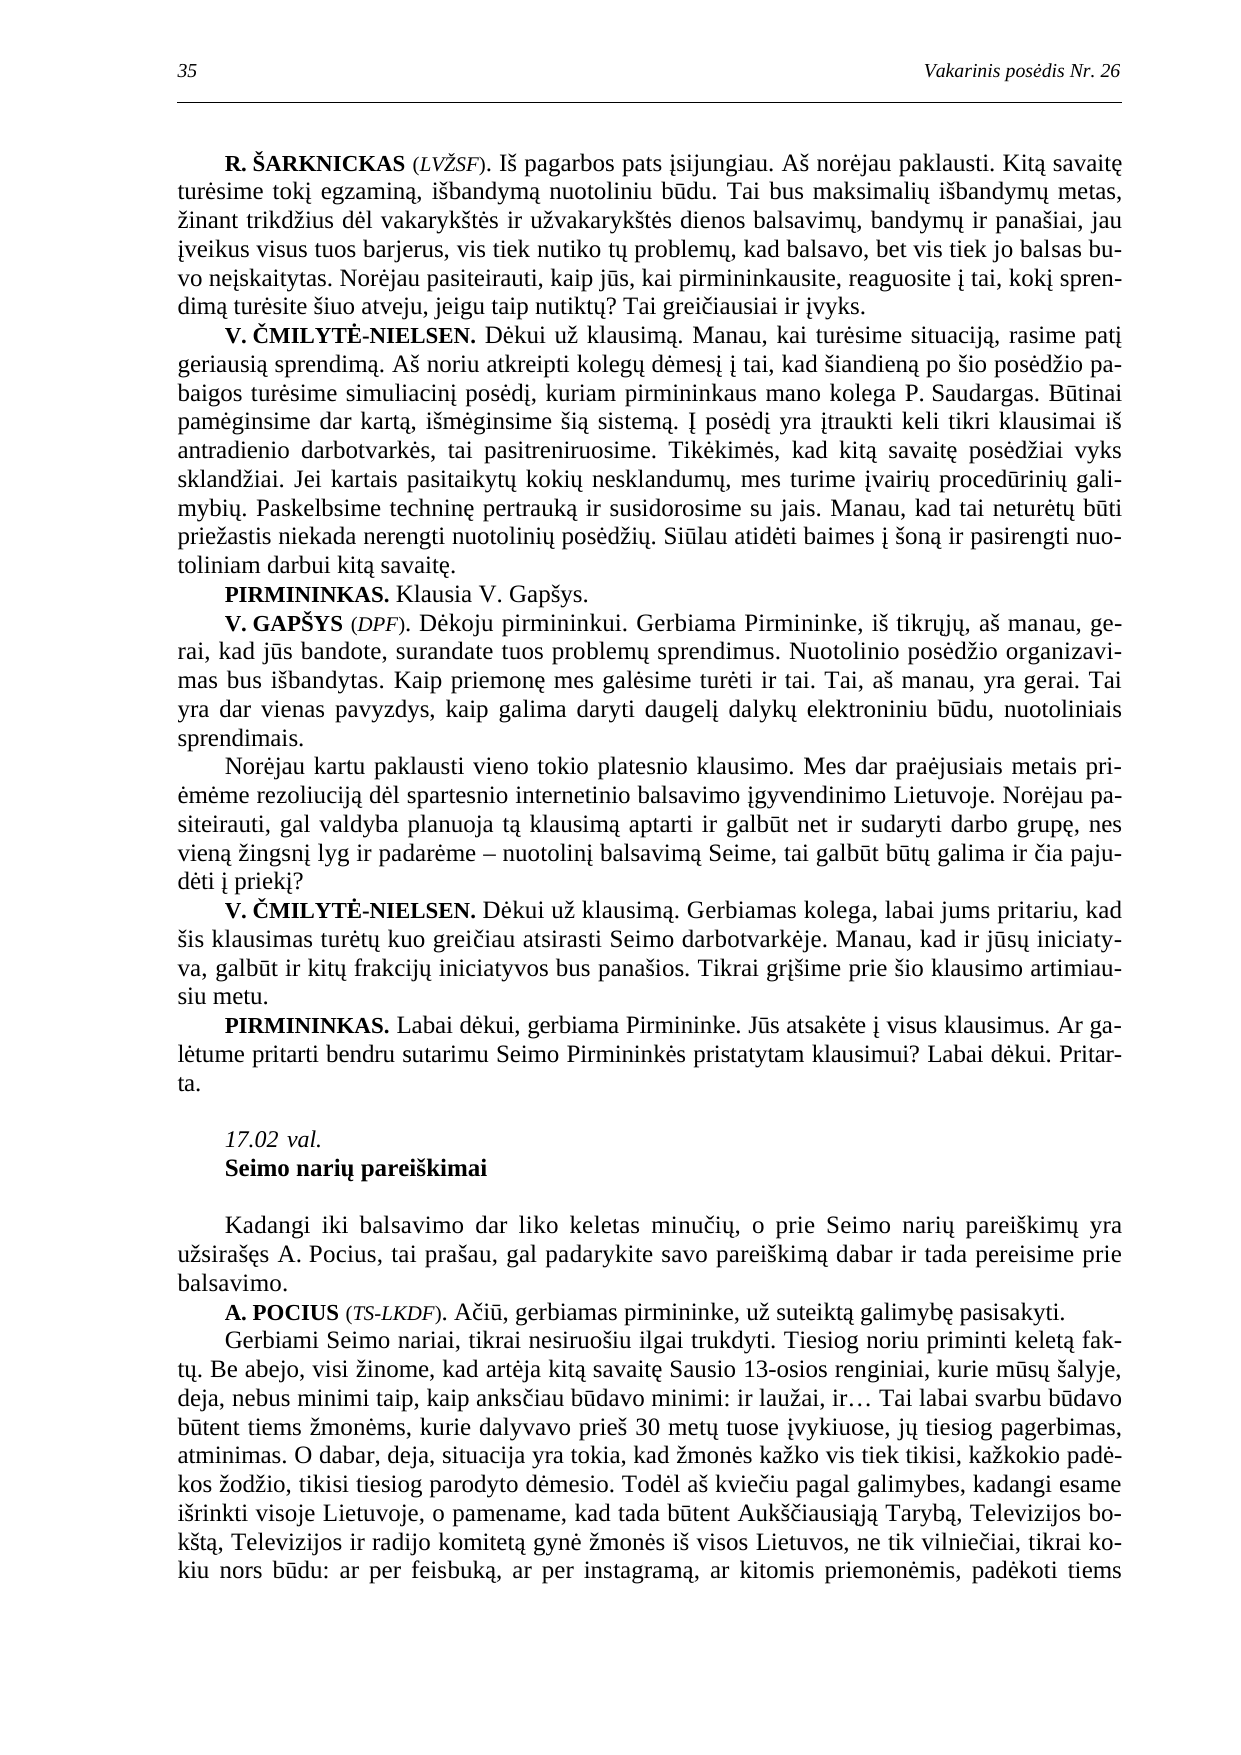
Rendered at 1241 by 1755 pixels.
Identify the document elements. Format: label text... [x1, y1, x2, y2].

text A. POCIUS (TS-LKDF). Ačiū, ger­bia­mas pir­mi­nin­ke, už su­teik­tą ga­li­my­bę pa­si­sa­ky­ti. [177, 1297, 1122, 1325]
text V. ČMILYTĖ-NIELSEN. Dė­kui už klau­si­mą. Ger­bia­mas ko­le­ga, la­bai jums pri­ta­riu, kad šis klau­si­mas tu­rė­tų kuo grei­čiau at­si­ras­ti Sei­mo dar­bo­tvarkėje. Ma­nau, kad ir jū­sų ini­cia­ty­va, gal­būt ir ki­tų frak­ci­jų ini­cia­ty­vos bus pa­na­šios. Tik­rai grį­ši­me prie šio klau­si­mo ar­ti­miau­siu me­tu. [177, 895, 1122, 1010]
text PIRMININKAS. La­bai dė­kui, ger­bia­ma Pir­mi­nin­ke. Jūs at­sa­kė­te į vi­sus klau­si­mus. Ar ga­lė­tu­me pri­tar­ti ben­dru su­ta­ri­mu Sei­mo Pir­mi­nin­kės pri­sta­ty­tam klau­si­mui? La­bai dė­kui. Pri­tar­ta. [177, 1010, 1122, 1096]
text Ka­dan­gi iki bal­sa­vi­mo dar li­ko ke­le­tas mi­nu­čių, o prie Sei­mo na­rių pa­reiš­ki­mų yra užsi­ra­šęs A. Po­cius, tai pra­šau, gal pa­da­ry­ki­te sa­vo pa­reiš­ki­mą da­bar ir ta­da per­ei­si­me prie bal­sa­vi­mo. [177, 1210, 1122, 1297]
text V. ČMILYTĖ-NIELSEN. Dė­kui už klau­si­mą. Ma­nau, kai tu­rė­si­me si­tu­a­ci­ją, ra­si­me pa­tį ge­riau­sią spren­di­mą. Aš no­riu at­kreip­ti ko­le­gų dė­me­sį į tai, kad šian­die­ną po šio po­sė­džio pa­bai­gos tu­rė­si­me si­mu­lia­ci­nį po­sė­dį, ku­riam pir­mi­nin­kaus ma­no ko­le­ga P. Sau­dar­gas. Bū­ti­nai pa­mė­gin­si­me dar kar­tą, iš­mė­gin­si­me šią sis­te­mą. Į po­sė­dį yra įtrauk­ti ke­li tik­ri klau­si­mai iš ant­ra­die­nio dar­bo­tvarkės, tai pa­si­tre­ni­ruo­si­me. Ti­kė­ki­mės, kad ki­tą sa­vai­tę po­sė­džiai vyks sklan­džiai. Jei kar­tais pa­si­tai­ky­tų ko­kių ne­sklan­du­mų, mes tu­ri­me įvai­rių pro­ce­dū­ri­nių ga­li­my­bių. Pa­skelb­si­me tech­ni­nę per­trau­ką ir su­si­do­ro­si­me su jais. Ma­nau, kad tai ne­tu­rė­tų bū­ti prie­žas­tis nie­ka­da ne­reng­ti nuo­to­li­nių po­sė­džių. Siū­lau ati­dė­ti bai­mes į šo­ną ir pa­si­reng­ti nuo­to­li­niam dar­bui ki­tą sa­vai­tę. [177, 320, 1122, 579]
text No­rė­jau kar­tu pa­klaus­ti vie­no to­kio pla­tes­nio klau­si­mo. Mes dar pra­ėju­siais me­tais pri­ėmė­me re­zo­liu­ci­ją dėl spar­tes­nio in­ter­ne­ti­nio bal­sa­vi­mo įgy­ven­di­ni­mo Lie­tu­vo­je. No­rė­jau pa­si­tei­rau­ti, gal val­dy­ba pla­nuo­ja tą klau­si­mą ap­tar­ti ir gal­būt net ir su­da­ry­ti dar­bo gru­pę, nes vie­ną žings­nį lyg ir pa­da­rė­me – nuo­to­li­nį bal­sa­vi­mą Sei­me, tai gal­būt bū­tų ga­li­ma ir čia pa­ju­dė­ti į prie­kį? [177, 751, 1122, 895]
text PIRMININKAS. Klau­sia V. Gap­šys. [177, 579, 1122, 608]
text 17.02 val. [224, 1125, 1122, 1153]
text V. GAPŠYS (DPF). Dė­ko­ju pir­mi­nin­kui. Ger­bia­ma Pir­mi­nin­ke, iš tik­rų­jų, aš ma­nau, ge­rai, kad jūs ban­do­te, su­ran­da­te tuos pro­ble­mų spren­di­mus. Nuo­to­li­nio po­sė­džio or­ga­ni­za­vi­mas bus iš­ban­dy­tas. Kaip prie­mo­nę mes ga­lė­si­me tu­rė­ti ir tai. Tai, aš ma­nau, yra ge­rai. Tai yra dar vie­nas pa­vyz­dys, kaip ga­li­ma da­ry­ti dau­ge­lį da­ly­kų elek­tro­ni­niu bū­du, nuo­to­li­niais spren­di­mais. [177, 608, 1122, 751]
text R. ŠARKNICKAS (LVŽSF). Iš pa­gar­bos pats įsi­jun­giau. Aš no­rė­jau pa­klaus­ti. Ki­tą sa­vai­tę tu­rė­si­me to­kį eg­za­mi­ną, iš­ban­dy­mą nuo­to­li­niu bū­du. Tai bus mak­si­ma­lių iš­ban­dy­mų me­tas, ži­nant trik­džius dėl va­ka­rykš­tės ir už­va­ka­rykš­tės die­nos bal­sa­vi­mų, ban­dy­mų ir pa­na­šiai, jau įvei­kus vi­sus tuos bar­je­rus, vis tiek nu­ti­ko tų pro­ble­mų, kad bal­sa­vo, bet vis tiek jo bal­sas bu­vo ne­įskai­ty­tas. No­rė­jau pa­si­tei­rau­ti, kaip jūs, kai pir­mi­nin­kau­si­te, re­a­guo­si­te į tai, ko­kį spren­di­mą tu­rė­si­te šiuo at­ve­ju, jei­gu taip nu­tik­tų? Tai grei­čiau­siai ir įvyks. [177, 148, 1122, 320]
text Ger­bia­mi Sei­mo na­riai, tik­rai ne­si­ruo­šiu il­gai truk­dy­ti. Tie­siog no­riu pri­min­ti ke­le­tą fak­tų. Be abe­jo, vi­si ži­no­me, kad ar­tė­ja ki­tą sa­vai­tę Sau­sio 13-osios ren­gi­niai, ku­rie mū­sų ša­ly­je, de­ja, ne­bus mi­ni­mi taip, kaip anks­čiau bū­da­vo mi­ni­mi: ir lau­žai, ir… Tai la­bai svar­bu bū­da­vo bū­tent tiems žmo­nėms, ku­rie da­ly­va­vo prieš 30 me­tų tuo­se įvy­kiuo­se, jų tie­siog pa­ger­bi­mas, at­mi­ni­mas. O da­bar, de­ja, si­tu­a­ci­ja yra to­kia, kad žmo­nės kaž­ko vis tiek ti­ki­si, kaž­ko­kio pa­dė­kos žo­džio, ti­ki­si tie­siog pa­ro­dy­to dė­me­sio. To­dėl aš kvie­čiu pa­gal ga­li­my­bes, ka­dan­gi esa­me iš­rink­ti vi­so­je Lie­tu­vo­je, o pa­me­na­me, kad ta­da bū­tent Aukš­čiau­si­ą­ją Ta­ry­bą, Te­le­vi­zi­jos bo­kš­tą, Te­le­vi­zi­jos ir ra­di­jo ko­mi­te­tą gy­nė žmo­nės iš vi­sos Lie­tu­vos, ne tik vil­nie­čiai, tik­rai ko­kiu nors bū­du: ar per feis­bu­ką, ar per ins­tag­ra­mą, ar ki­to­mis prie­mo­nė­mis, pa­dė­ko­ti tiems [177, 1325, 1122, 1584]
text Sei­mo na­rių pa­reiš­ki­mai [177, 1153, 1122, 1182]
